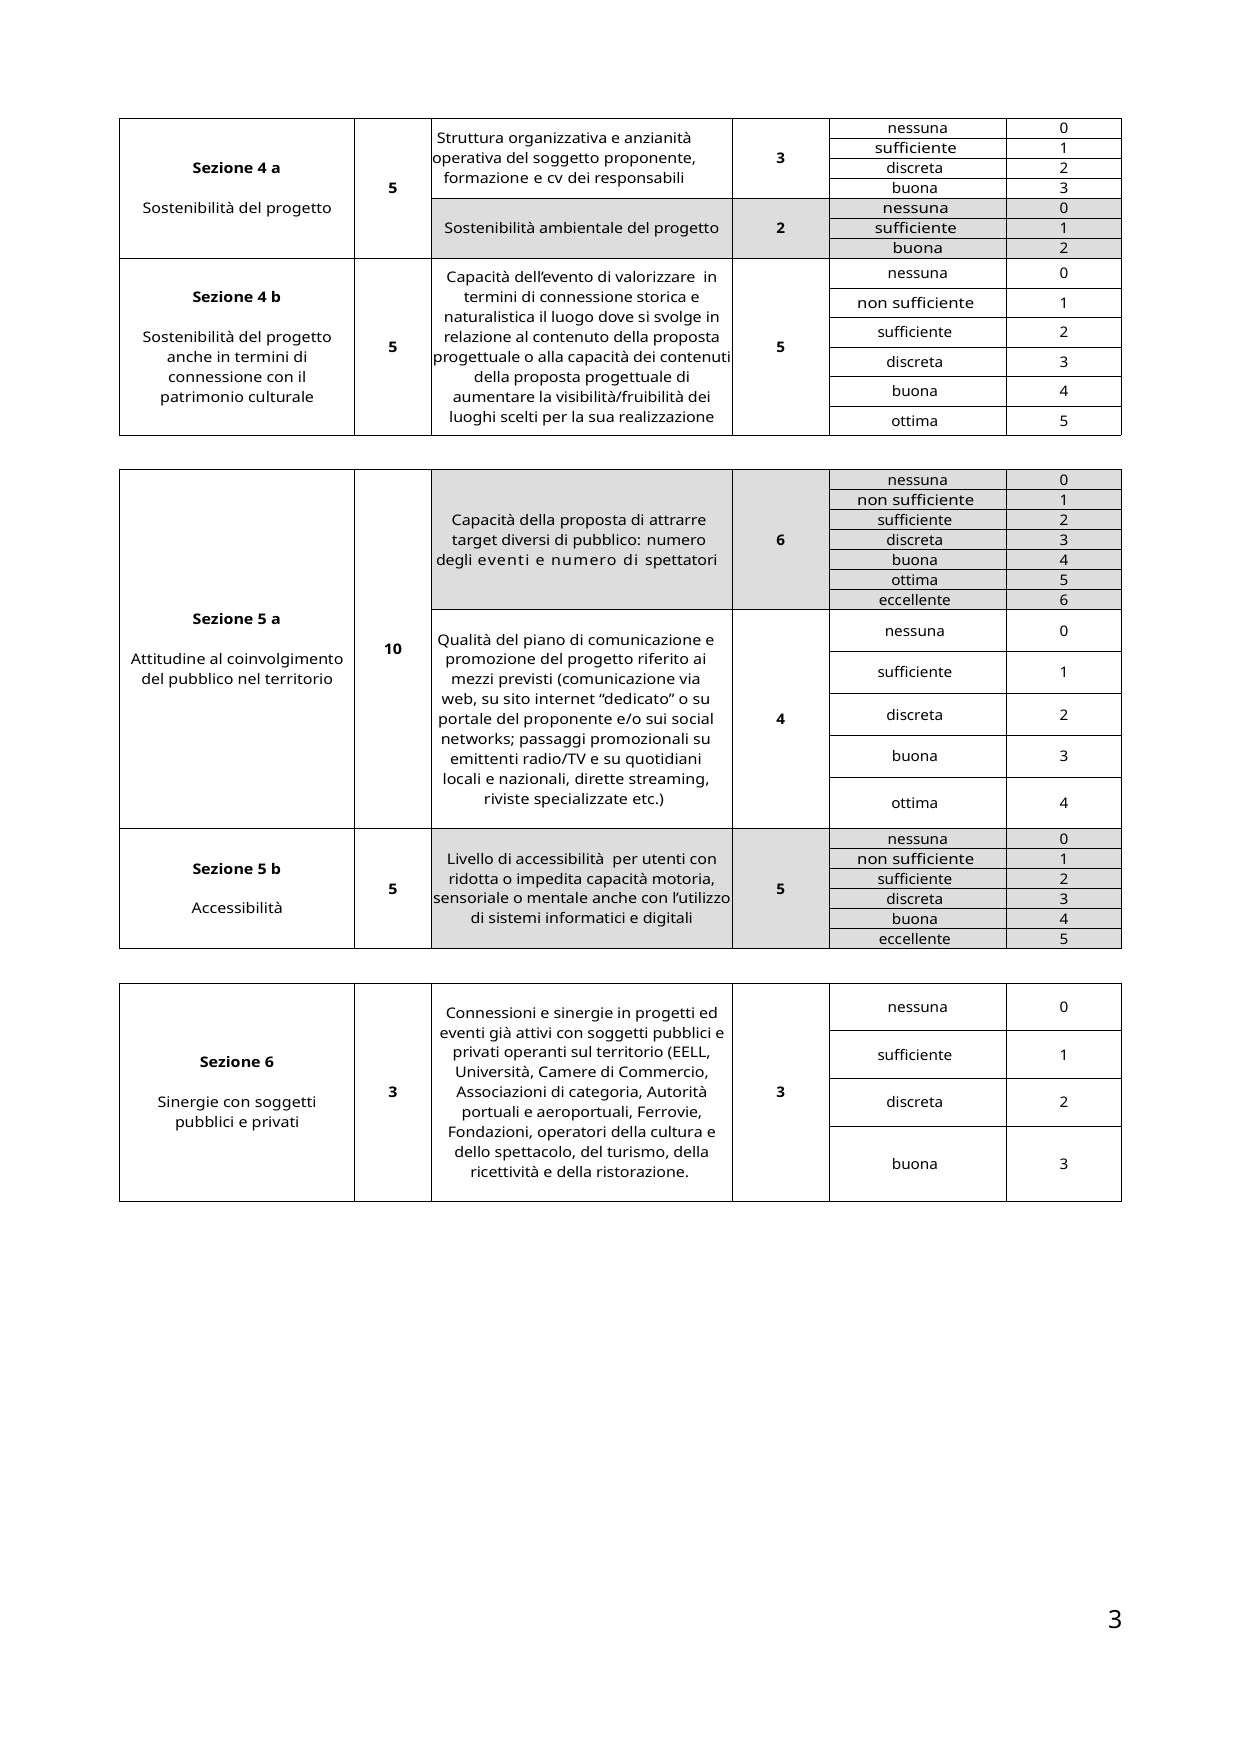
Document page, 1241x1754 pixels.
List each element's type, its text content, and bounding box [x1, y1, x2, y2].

table_cell 1 [1007, 652, 1121, 693]
table_cell 2 [1007, 318, 1121, 347]
table_cell non sufficiente [830, 490, 1006, 509]
table_header 0 [1007, 470, 1121, 489]
table_cell ottima [830, 407, 1006, 435]
table_cell sufficiente [830, 510, 1006, 529]
table_cell buona [830, 179, 1006, 198]
table_header Livello di accessibilità per utenti con ridotta o impedita capacità motoria, sensoriale o mentale anche con l’utilizzo di sistemi informatici e digitali [432, 829, 732, 948]
table_header 5 [733, 259, 829, 435]
table_cell 2 [1007, 869, 1121, 888]
table_header nessuna [830, 829, 1006, 848]
table_cell buona [830, 239, 1006, 258]
table_header 5 [355, 119, 431, 258]
table_cell discreta [830, 694, 1006, 735]
table_header nessuna [830, 470, 1006, 489]
table_cell ottima [830, 570, 1006, 589]
table_cell 3 [1007, 889, 1121, 908]
table_cell 3 [1007, 179, 1121, 198]
table_cell 2 [1007, 510, 1121, 529]
table_cell 3 [1007, 348, 1121, 376]
table_cell 0 [1007, 199, 1121, 218]
table_header 0 [1007, 119, 1121, 138]
table_cell discreta [830, 1079, 1006, 1126]
table_header 3 [355, 984, 431, 1201]
table_cell buona [830, 1127, 1006, 1201]
table_header 10 [355, 470, 431, 828]
table_cell non sufficiente [830, 849, 1006, 868]
table_cell 4 [1007, 909, 1121, 928]
table_cell sufficiente [830, 869, 1006, 888]
table_header 0 [1007, 829, 1121, 848]
table_cell 1 [1007, 1031, 1121, 1078]
table_cell 5 [1007, 570, 1121, 589]
table_header nessuna [830, 259, 1006, 288]
table_cell 2 [733, 199, 829, 258]
table_cell 2 [1007, 239, 1121, 258]
table_cell nessuna [830, 199, 1006, 218]
table_cell sufficiente [830, 1031, 1006, 1078]
table_header Sezione 5 b Accessibilità [120, 829, 354, 948]
table_cell 1 [1007, 849, 1121, 868]
table_cell sufficiente [830, 139, 1006, 158]
table_cell sufficiente [830, 219, 1006, 238]
table_cell 4 [1007, 550, 1121, 569]
table_header 3 [733, 119, 829, 198]
table_cell 2 [1007, 159, 1121, 178]
table_cell discreta [830, 159, 1006, 178]
table_cell 2 [1007, 1079, 1121, 1126]
table_cell ottima [830, 778, 1006, 828]
table_header Connessioni e sinergie in progetti ed eventi già attivi con soggetti pubblici e privati operanti sul territorio (EELL, Università, Camere di Commercio, Associazioni di categoria, Autorità portuali e aeroportuali, Ferrovie, Fondazioni, operatori della cultura e dello spettacolo, del turismo, della ricettività e della ristorazione. [432, 984, 732, 1201]
table_cell buona [830, 377, 1006, 406]
table_cell 3 [1007, 736, 1121, 777]
table_header Sezione 4 a Sostenibilità del progetto [120, 119, 354, 258]
table_header 6 [733, 470, 829, 609]
table_cell 5 [1007, 407, 1121, 435]
table_header Sezione 5 a Attitudine al coinvolgimento del pubblico nel territorio [120, 470, 354, 828]
table_cell 1 [1007, 490, 1121, 509]
table_cell 4 [733, 610, 829, 828]
table_header nessuna [830, 984, 1006, 1030]
table_header 3 [733, 984, 829, 1201]
table_header 5 [733, 829, 829, 948]
table_cell 3 [1007, 1127, 1121, 1201]
table_cell discreta [830, 889, 1006, 908]
table_header Struttura organizzativa e anzianità operativa del soggetto proponente, formazione e cv dei responsabili [432, 119, 732, 198]
table_header Sezione 6 Sinergie con soggetti pubblici e privati [120, 984, 354, 1201]
table_header nessuna [830, 119, 1006, 138]
table_cell 4 [1007, 377, 1121, 406]
table_cell 1 [1007, 139, 1121, 158]
table_cell Sostenibilità ambientale del progetto [432, 199, 732, 258]
table_cell 1 [1007, 219, 1121, 238]
table_cell 6 [1007, 590, 1121, 609]
table_cell eccellente [830, 929, 1006, 948]
table_cell 1 [1007, 289, 1121, 317]
table_cell buona [830, 550, 1006, 569]
table_cell Qualità del piano di comunicazione e promozione del progetto riferito ai mezzi previsti (comunicazione via web, su sito internet “dedicato” o su portale del proponente e/o sui social networks; passaggi promozionali su emittenti radio/TV e su quotidiani locali e nazionali, dirette streaming, riviste specializzate etc.) [432, 610, 732, 828]
table_cell sufficiente [830, 652, 1006, 693]
table_cell buona [830, 909, 1006, 928]
table_cell 5 [1007, 929, 1121, 948]
table_cell sufficiente [830, 318, 1006, 347]
table_cell discreta [830, 348, 1006, 376]
table_cell 4 [1007, 778, 1121, 828]
table_header 5 [355, 829, 431, 948]
table_cell 2 [1007, 694, 1121, 735]
table_header 0 [1007, 259, 1121, 288]
table_cell buona [830, 736, 1006, 777]
table_cell eccellente [830, 590, 1006, 609]
table_header Capacità dell’evento di valorizzare in termini di connessione storica e naturalistica il luogo dove si svolge in relazione al contenuto della proposta progettuale o alla capacità dei contenuti della proposta progettuale di aumentare la visibilità/fruibilità dei luoghi scelti per la sua realizzazione [432, 259, 732, 435]
table_cell 3 [1007, 530, 1121, 549]
table_cell non sufficiente [830, 289, 1006, 317]
table_header Capacità della proposta di attrarre target diversi di pubblico: numero degli eventi e numero di spettatori [432, 470, 732, 609]
table_header 0 [1007, 984, 1121, 1030]
table_cell 0 [1007, 610, 1121, 651]
table_header 5 [355, 259, 431, 435]
table_header Sezione 4 b Sostenibilità del progetto anche in termini di connessione con il patrimonio culturale [120, 259, 354, 435]
table_cell nessuna [830, 610, 1006, 651]
table_cell discreta [830, 530, 1006, 549]
